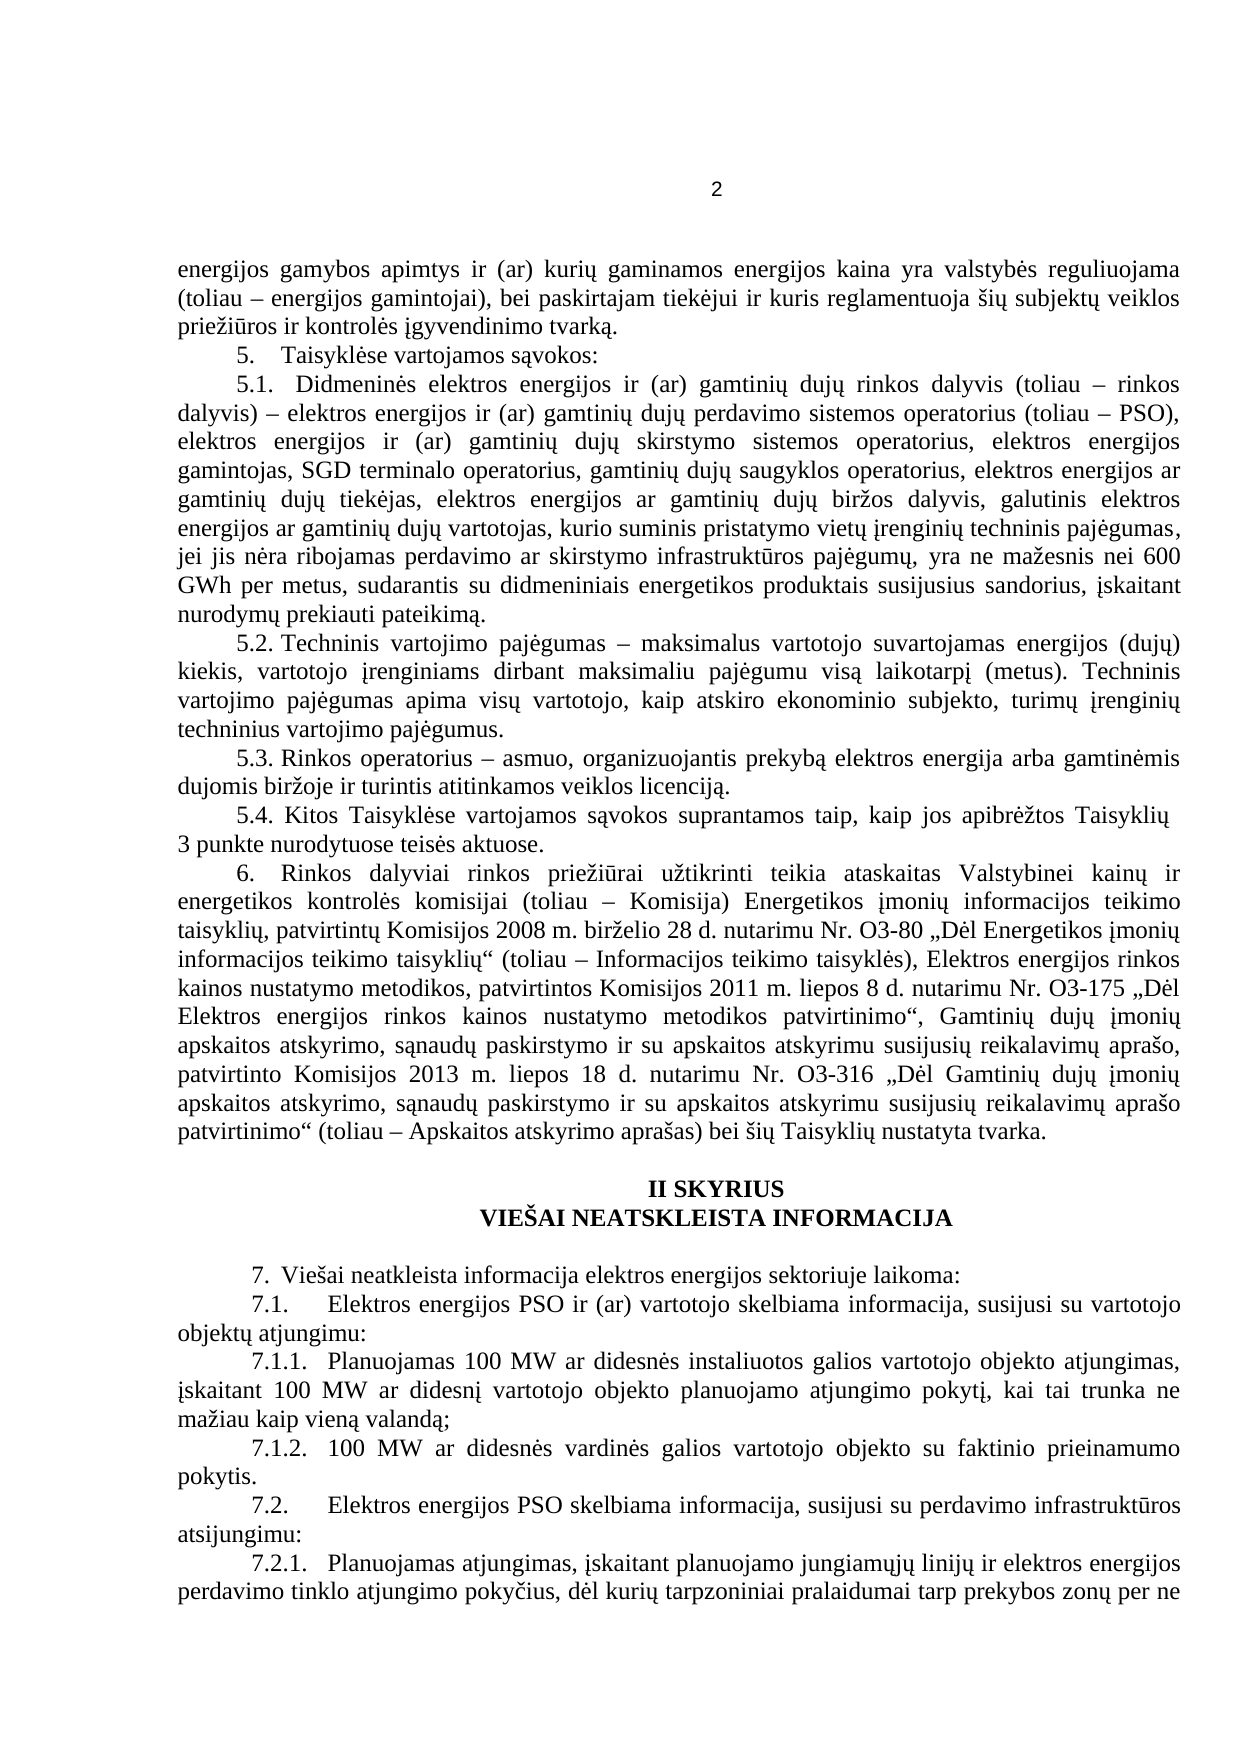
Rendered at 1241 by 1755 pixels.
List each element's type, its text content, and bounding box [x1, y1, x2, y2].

text 7.1.1. Planuojamas 100 MW ar didesnės instaliuotos galios vartotojo objekto atjungimas, įskaitant 100 MW ar didesnį vartotojo objekto planuojamo atjungimo pokytį, kai tai trunka ne mažiau kaip vieną valandą; [177, 1346, 1181, 1433]
text 7.1. Elektros energijos PSO ir (ar) vartotojo skelbiama informacija, susijusi su vartotojo objektų atjungimu: [177, 1289, 1181, 1346]
text 5.2. Techninis vartojimo pajėgumas – maksimalus vartotojo suvartojamas energijos (dujų) kiekis, vartotojo įrenginiams dirbant maksimaliu pajėgumu visą laikotarpį (metus). Techninis vartojimo pajėgumas apima visų vartotojo, kaip atskiro ekonominio subjekto, turimų įrenginių techninius vartojimo pajėgumus. [177, 628, 1181, 743]
text 5. Taisyklėse vartojamos sąvokos: [177, 340, 1181, 369]
text energijos gamybos apimtys ir (ar) kurių gaminamos energijos kaina yra valstybės reguliuojama (toliau – energijos gamintojai), bei paskirtajam tiekėjui ir kuris reglamentuoja šių subjektų veiklos priežiūros ir kontrolės įgyvendinimo tvarką. [177, 254, 1181, 340]
text VIEŠAI NEATSKLEISTA INFORMACIJA [251, 1203, 1181, 1231]
text 7. Viešai neatkleista informacija elektros energijos sektoriuje laikoma: [177, 1260, 1181, 1289]
text 5.4. Kitos Taisyklėse vartojamos sąvokos suprantamos taip, kaip jos apibrėžtos Taisyklių 3 punkte nurodytuose teisės aktuose. [177, 800, 1181, 858]
text 7.1.2. 100 MW ar didesnės vardinės galios vartotojo objekto su faktinio prieinamumo pokytis. [177, 1433, 1181, 1490]
text 7.2. Elektros energijos PSO skelbiama informacija, susijusi su perdavimo infrastruktūros atsijungimu: [177, 1490, 1181, 1548]
text 5.1. Didmeninės elektros energijos ir (ar) gamtinių dujų rinkos dalyvis (toliau – rinkos dalyvis) – elektros energijos ir (ar) gamtinių dujų perdavimo sistemos operatorius (toliau – PSO), elektros energijos ir (ar) gamtinių dujų skirstymo sistemos operatorius, elektros energijos gamintojas, SGD terminalo operatorius, gamtinių dujų saugyklos operatorius, elektros energijos ar gamtinių dujų tiekėjas, elektros energijos ar gamtinių dujų biržos dalyvis, galutinis elektros energijos ar gamtinių dujų vartotojas, kurio suminis pristatymo vietų įrenginių techninis pajėgumas, jei jis nėra ribojamas perdavimo ar skirstymo infrastruktūros pajėgumų, yra ne mažesnis nei 600 GWh per metus, sudarantis su didmeniniais energetikos produktais susijusius sandorius, įskaitant nurodymų prekiauti pateikimą. [177, 369, 1181, 628]
text 6. Rinkos dalyviai rinkos priežiūrai užtikrinti teikia ataskaitas Valstybinei kainų ir energetikos kontrolės komisijai (toliau – Komisija) Energetikos įmonių informacijos teikimo taisyklių, patvirtintų Komisijos 2008 m. birželio 28 d. nutarimu Nr. O3-80 „Dėl Energetikos įmonių informacijos teikimo taisyklių“ (toliau – Informacijos teikimo taisyklės), Elektros energijos rinkos kainos nustatymo metodikos, patvirtintos Komisijos 2011 m. liepos 8 d. nutarimu Nr. O3-175 „Dėl Elektros energijos rinkos kainos nustatymo metodikos patvirtinimo“, Gamtinių dujų įmonių apskaitos atskyrimo, sąnaudų paskirstymo ir su apskaitos atskyrimu susijusių reikalavimų aprašo, patvirtinto Komisijos 2013 m. liepos 18 d. nutarimu Nr. O3-316 „Dėl Gamtinių dujų įmonių apskaitos atskyrimo, sąnaudų paskirstymo ir su apskaitos atskyrimu susijusių reikalavimų aprašo patvirtinimo“ (toliau – Apskaitos atskyrimo aprašas) bei šių Taisyklių nustatyta tvarka. [177, 858, 1181, 1145]
text 5.3. Rinkos operatorius – asmuo, organizuojantis prekybą elektros energija arba gamtinėmis dujomis biržoje ir turintis atitinkamos veiklos licenciją. [177, 743, 1181, 800]
text 7.2.1. Planuojamas atjungimas, įskaitant planuojamo jungiamųjų linijų ir elektros energijos perdavimo tinklo atjungimo pokyčius, dėl kurių tarpzoniniai pralaidumai tarp prekybos zonų per ne [177, 1548, 1181, 1605]
text II SKYRIUS [251, 1174, 1181, 1203]
